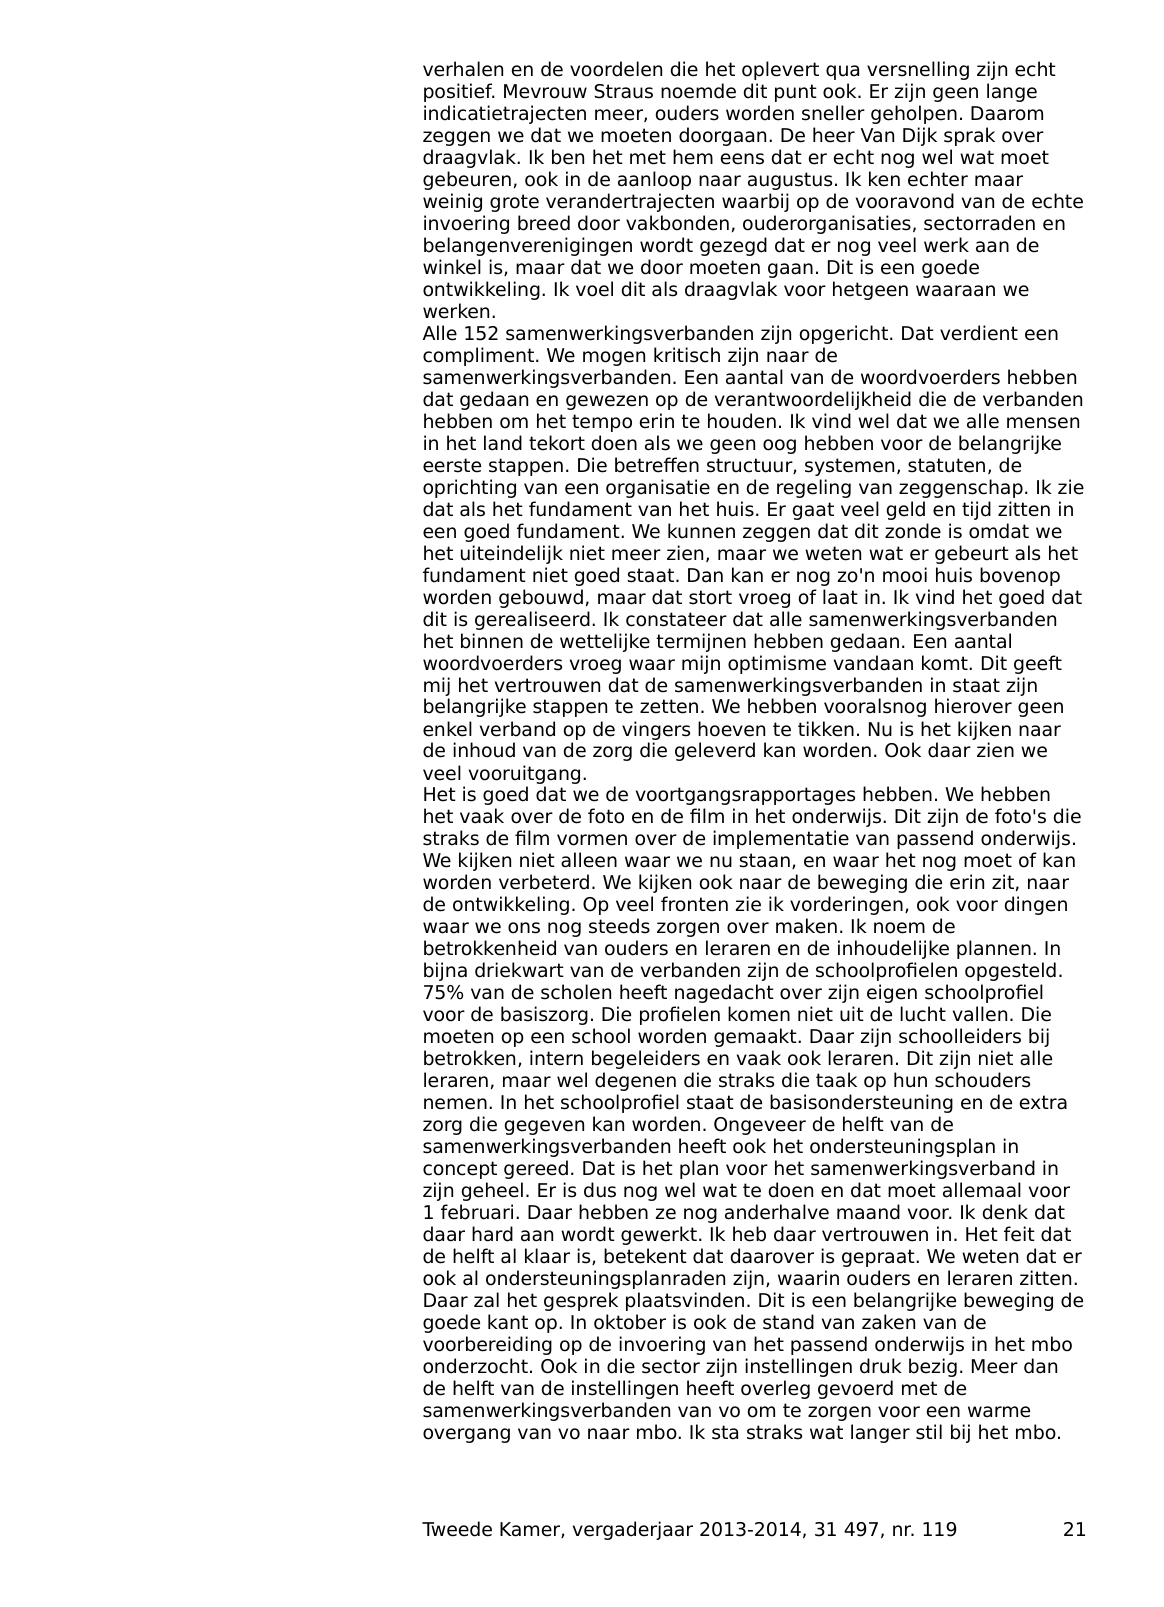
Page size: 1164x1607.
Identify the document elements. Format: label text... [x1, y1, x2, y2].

text Alle 152 samenwerkingsverbanden zijn opgericht. Dat verdient een compliment. We mogen kritisch zijn naar de samenwerkingsverbanden. Een aantal van de woordvoerders hebben dat gedaan en gewezen op de verantwoordelijkheid die de verbanden hebben om het tempo erin te houden. Ik vind wel dat we alle mensen in het land tekort doen als we geen oog hebben voor de belangrijke eerste stappen. Die betreffen structuur, systemen, statuten, de oprichting van een organisatie en de regeling van zeggenschap. Ik zie dat als het fundament van het huis. Er gaat veel geld en tijd zitten in een goed fundament. We kunnen zeggen dat dit zonde is omdat we het uiteindelijk niet meer zien, maar we weten wat er gebeurt als het fundament niet goed staat. Dan kan er nog zo'n mooi huis bovenop worden gebouwd, maar dat stort vroeg of laat in. Ik vind het goed dat dit is gerealiseerd. Ik constateer dat alle samenwerkingsverbanden het binnen de wettelijke termijnen hebben gedaan. Een aantal woordvoerders vroeg waar mijn optimisme vandaan komt. Dit geeft mij het vertrouwen dat de samenwerkingsverbanden in staat zijn belangrijke stappen te zetten. We hebben vooralsnog hierover geen enkel verband op de vingers hoeven te tikken. Nu is het kijken naar de inhoud van de zorg die geleverd kan worden. Ook daar zien we veel vooruitgang. [422, 323, 1087, 784]
text verhalen en de voordelen die het oplevert qua versnelling zijn echt positief. Mevrouw Straus noemde dit punt ook. Er zijn geen lange indicatietrajecten meer, ouders worden sneller geholpen. Daarom zeggen we dat we moeten doorgaan. De heer Van Dijk sprak over draagvlak. Ik ben het met hem eens dat er echt nog wel wat moet gebeuren, ook in de aanloop naar augustus. Ik ken echter maar weinig grote verandertrajecten waarbij op de vooravond van de echte invoering breed door vakbonden, ouderorganisaties, sectorraden en belangenverenigingen wordt gezegd dat er nog veel werk aan de winkel is, maar dat we door moeten gaan. Dit is een goede ontwikkeling. Ik voel dit als draagvlak voor hetgeen waaraan we werken. [422, 59, 1087, 323]
text Het is goed dat we de voortgangsrapportages hebben. We hebben het vaak over de foto en de film in het onderwijs. Dit zijn de foto's die straks de film vormen over de implementatie van passend onderwijs. We kijken niet alleen waar we nu staan, en waar het nog moet of kan worden verbeterd. We kijken ook naar de beweging die erin zit, naar de ontwikkeling. Op veel fronten zie ik vorderingen, ook voor dingen waar we ons nog steeds zorgen over maken. Ik noem de betrokkenheid van ouders en leraren en de inhoudelijke plannen. In bijna driekwart van de verbanden zijn de schoolprofielen opgesteld. 75% van de scholen heeft nagedacht over zijn eigen schoolprofiel voor de basiszorg. Die profielen komen niet uit de lucht vallen. Die moeten op een school worden gemaakt. Daar zijn schoolleiders bij betrokken, intern begeleiders en vaak ook leraren. Dit zijn niet alle leraren, maar wel degenen die straks die taak op hun schouders nemen. In het schoolprofiel staat de basisondersteuning en de extra zorg die gegeven kan worden. Ongeveer de helft van de samenwerkingsverbanden heeft ook het ondersteuningsplan in concept gereed. Dat is het plan voor het samenwerkingsverband in zijn geheel. Er is dus nog wel wat te doen en dat moet allemaal voor 1 februari. Daar hebben ze nog anderhalve maand voor. Ik denk dat daar hard aan wordt gewerkt. Ik heb daar vertrouwen in. Het feit dat de helft al klaar is, betekent dat daarover is gepraat. We weten dat er ook al ondersteuningsplanraden zijn, waarin ouders en leraren zitten. Daar zal het gesprek plaatsvinden. Dit is een belangrijke beweging de goede kant op. In oktober is ook de stand van zaken van de voorbereiding op de invoering van het passend onderwijs in het mbo onderzocht. Ook in die sector zijn instellingen druk bezig. Meer dan de helft van de instellingen heeft overleg gevoerd met de samenwerkingsverbanden van vo om te zorgen voor een warme overgang van vo naar mbo. Ik sta straks wat langer stil bij het mbo. [422, 784, 1087, 1444]
